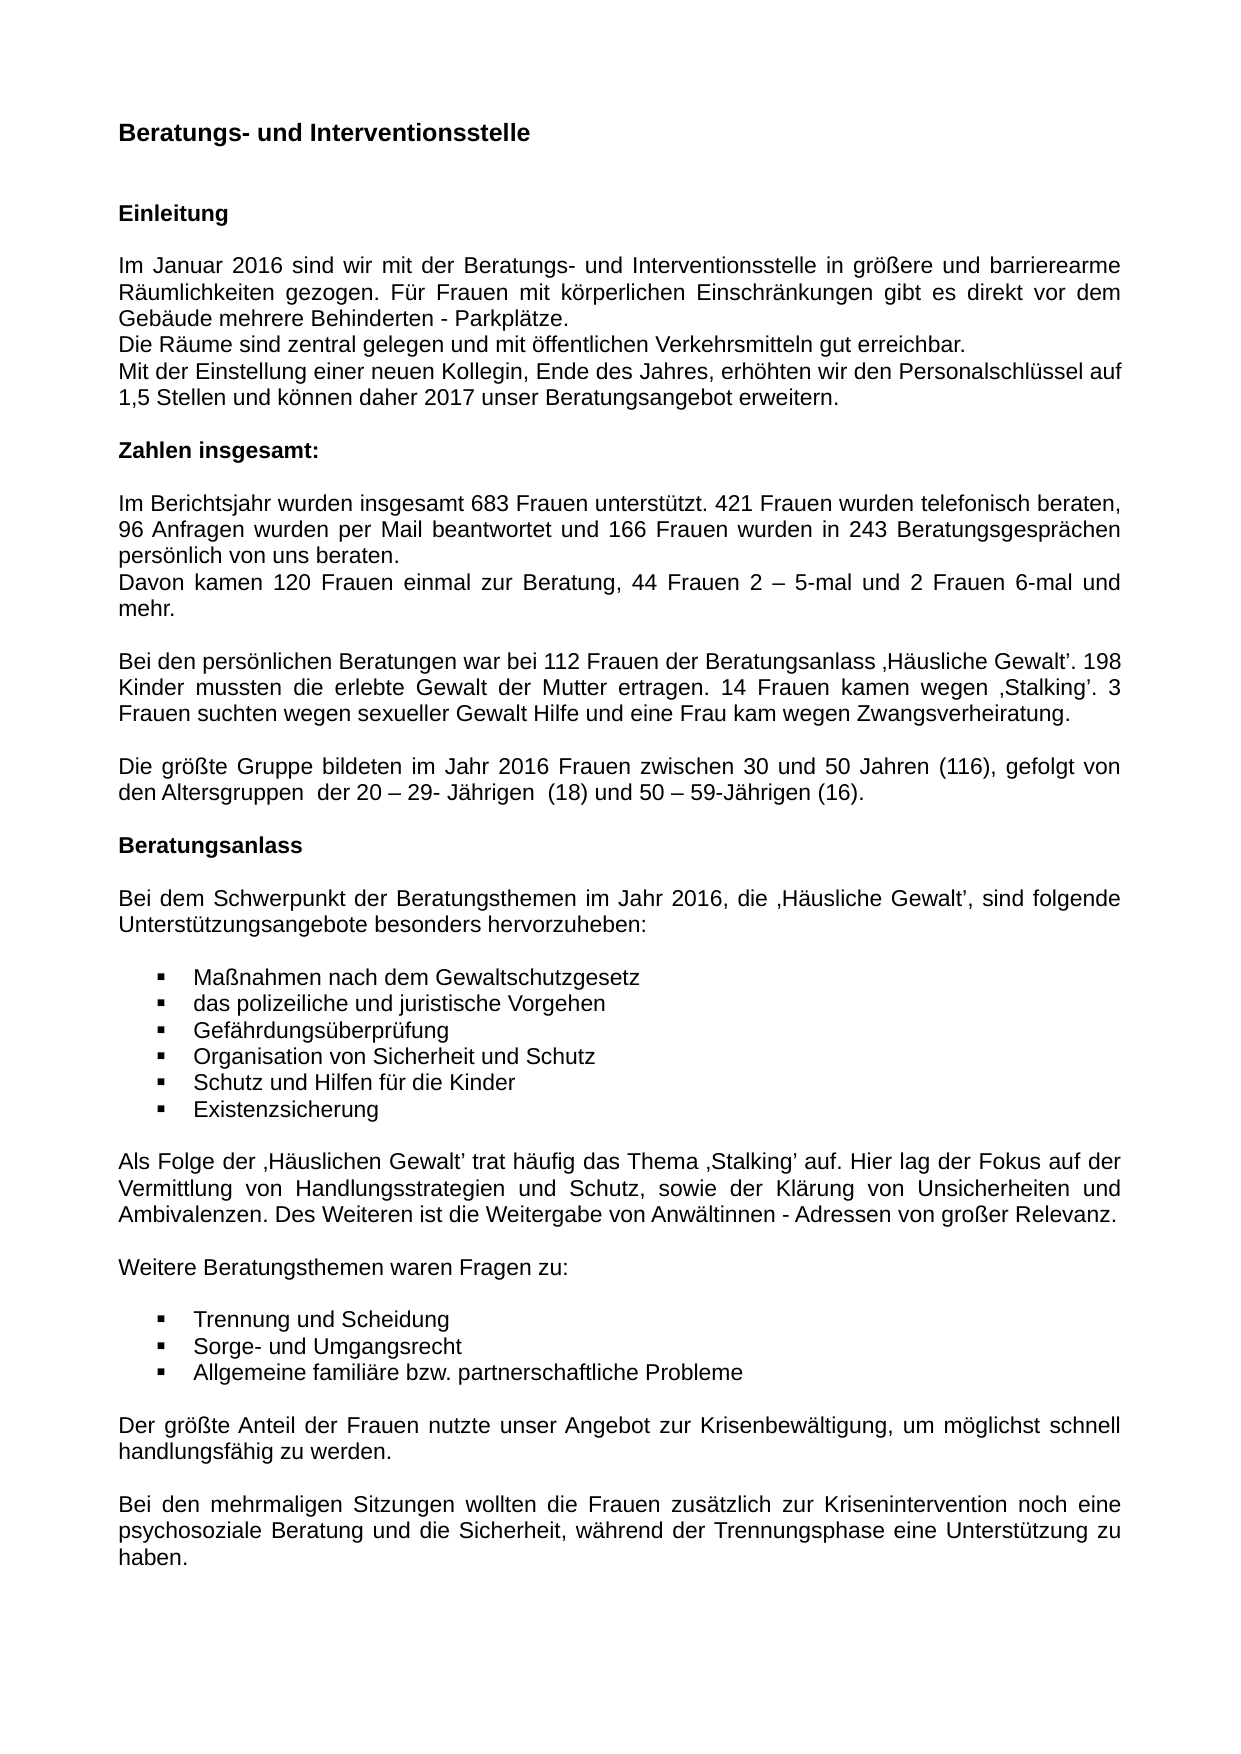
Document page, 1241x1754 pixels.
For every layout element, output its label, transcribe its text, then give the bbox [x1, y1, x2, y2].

text Mit der Einstellung einer neuen Kollegin, Ende des Jahres, erhöhten wir den Personalschlüssel auf 1,5 Stellen und können daher 2017 unser Beratungsangebot erweitern. [118, 358, 1122, 410]
list das polizeiliche und juristische Vorgehen [156, 990, 1122, 1017]
list Gefährdungsüberprüfung [156, 1017, 1122, 1043]
text Zahlen insgesamt: [118, 437, 1122, 463]
text Beratungs- und Interventionsstelle [118, 118, 1122, 147]
text Bei dem Schwerpunkt der Beratungsthemen im Jahr 2016, die ‚Häusliche Gewalt’, sind folgende Unterstützungsangebote besonders hervorzuheben: [118, 885, 1122, 937]
text Davon kamen 120 Frauen einmal zur Beratung, 44 Frauen 2 – 5-mal und 2 Frauen 6-mal und mehr. [118, 568, 1122, 621]
list Allgemeine familiäre bzw. partnerschaftliche Probleme [156, 1359, 1122, 1386]
text Die Räume sind zentral gelegen und mit öffentlichen Verkehrsmitteln gut erreichbar. [118, 331, 1122, 358]
text Als Folge der ‚Häuslichen Gewalt’ trat häufig das Thema ‚Stalking’ auf. Hier lag der Fokus auf der Vermittlung von Handlungsstrategien und Schutz, sowie der Klärung von Unsicherheiten und Ambivalenzen. Des Weiteren ist die Weitergabe von Anwältinnen - Adressen von großer Relevanz. [118, 1148, 1122, 1227]
text Weitere Beratungsthemen waren Fragen zu: [118, 1254, 1122, 1280]
text Im Januar 2016 sind wir mit der Beratungs- und Interventionsstelle in größere und barrierearme Räumlichkeiten gezogen. Für Frauen mit körperlichen Einschränkungen gibt es direkt vor dem Gebäude mehrere Behinderten - Parkplätze. [118, 252, 1122, 331]
list Existenzsicherung [156, 1096, 1122, 1122]
list Sorge- und Umgangsrecht [156, 1333, 1122, 1359]
list Trennung und Scheidung [156, 1306, 1122, 1333]
list Maßnahmen nach dem Gewaltschutzgesetz [156, 964, 1122, 990]
text Beratungsanlass [118, 832, 1122, 858]
text Im Berichtsjahr wurden insgesamt 683 Frauen unterstützt. 421 Frauen wurden telefonisch beraten, 96 Anfragen wurden per Mail beantwortet und 166 Frauen wurden in 243 Beratungsgesprächen persönlich von uns beraten. [118, 489, 1122, 568]
text Bei den mehrmaligen Sitzungen wollten die Frauen zusätzlich zur Krisenintervention noch eine psychosoziale Beratung und die Sicherheit, während der Trennungsphase eine Unterstützung zu haben. [118, 1491, 1122, 1570]
text Der größte Anteil der Frauen nutzte unser Angebot zur Krisenbewältigung, um möglichst schnell handlungsfähig zu werden. [118, 1412, 1122, 1464]
text Einleitung [118, 199, 1122, 226]
list Organisation von Sicherheit und Schutz [156, 1043, 1122, 1069]
text Die größte Gruppe bildeten im Jahr 2016 Frauen zwischen 30 und 50 Jahren (116), gefolgt von den Altersgruppen der 20 – 29- Jährigen (18) und 50 – 59-Jährigen (16). [118, 753, 1122, 806]
text Bei den persönlichen Beratungen war bei 112 Frauen der Beratungsanlass ‚Häusliche Gewalt’. 198 Kinder mussten die erlebte Gewalt der Mutter ertragen. 14 Frauen kamen wegen ‚Stalking’. 3 Frauen suchten wegen sexueller Gewalt Hilfe und eine Frau kam wegen Zwangsverheiratung. [118, 648, 1122, 727]
list Schutz und Hilfen für die Kinder [156, 1069, 1122, 1096]
